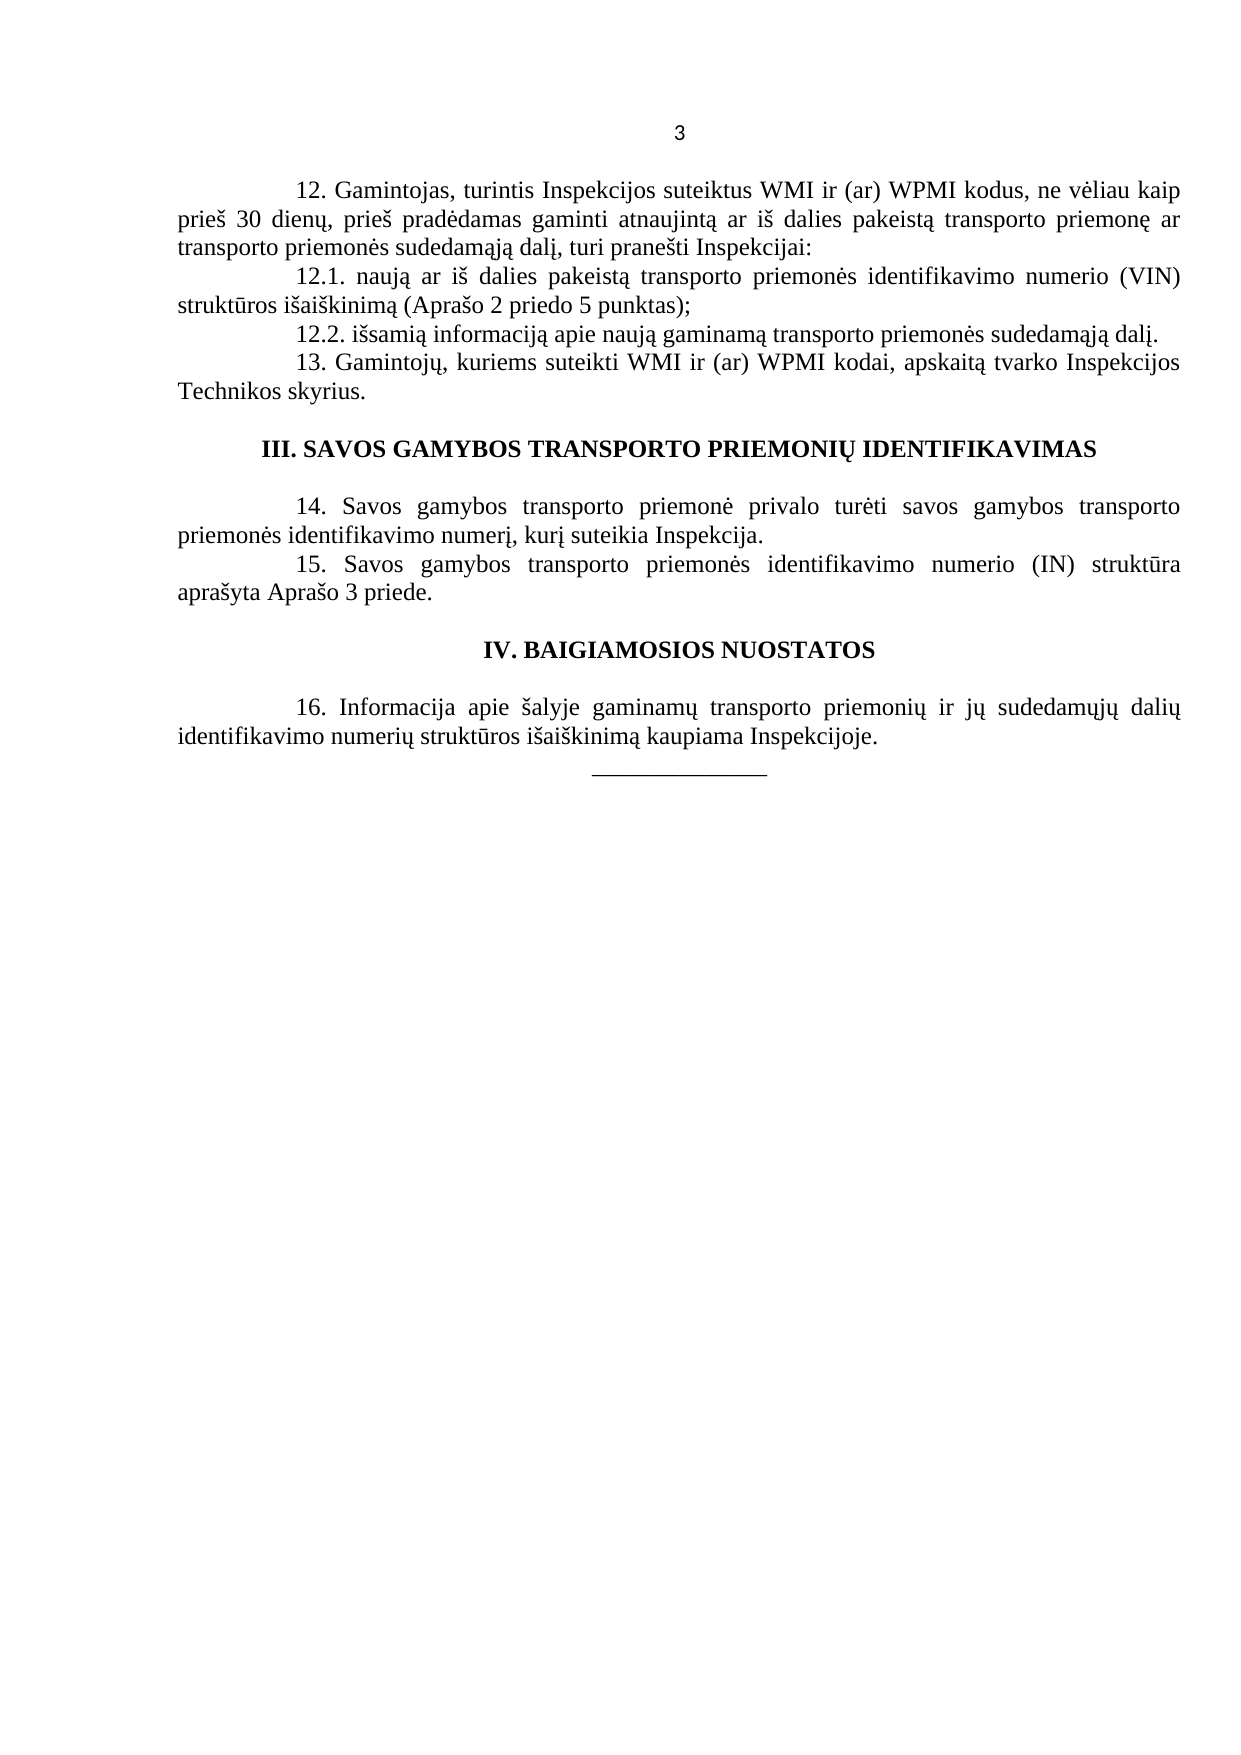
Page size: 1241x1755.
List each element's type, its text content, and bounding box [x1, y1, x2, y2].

text ______________ [177, 750, 1181, 779]
text 12. Gamintojas, turintis Inspekcijos suteiktus WMI ir (ar) WPMI kodus, ne vėliau kaip prieš 30 dienų, prieš pradėdamas gaminti atnaujintą ar iš dalies pakeistą transporto priemonę ar transporto priemonės sudedamąją dalį, turi pranešti Inspekcijai: [177, 175, 1181, 261]
text 12.2. išsamią informaciją apie naują gaminamą transporto priemonės sudedamąją dalį. [177, 319, 1181, 347]
text 15. Savos gamybos transporto priemonės identifikavimo numerio (IN) struktūra aprašyta Aprašo 3 priede. [177, 549, 1181, 606]
text 16. Informacija apie šalyje gaminamų transporto priemonių ir jų sudedamųjų dalių identifikavimo numerių struktūros išaiškinimą kaupiama Inspekcijoje. [177, 692, 1181, 750]
text iii. SAVOS GAMYBOS TRANSPORTO PRIEMONIŲ IDENTIFIKAVIMas [177, 434, 1181, 462]
text 12.1. naują ar iš dalies pakeistą transporto priemonės identifikavimo numerio (VIN) struktūros išaiškinimą (Aprašo 2 priedo 5 punktas); [177, 261, 1181, 319]
text IV. BAIGIAMOSIOS NUOSTATOS [177, 635, 1181, 664]
text 14. Savos gamybos transporto priemonė privalo turėti savos gamybos transporto priemonės identifikavimo numerį, kurį suteikia Inspekcija. [177, 491, 1181, 549]
text 13. Gamintojų, kuriems suteikti WMI ir (ar) WPMI kodai, apskaitą tvarko Inspekcijos Technikos skyrius. [177, 347, 1181, 405]
